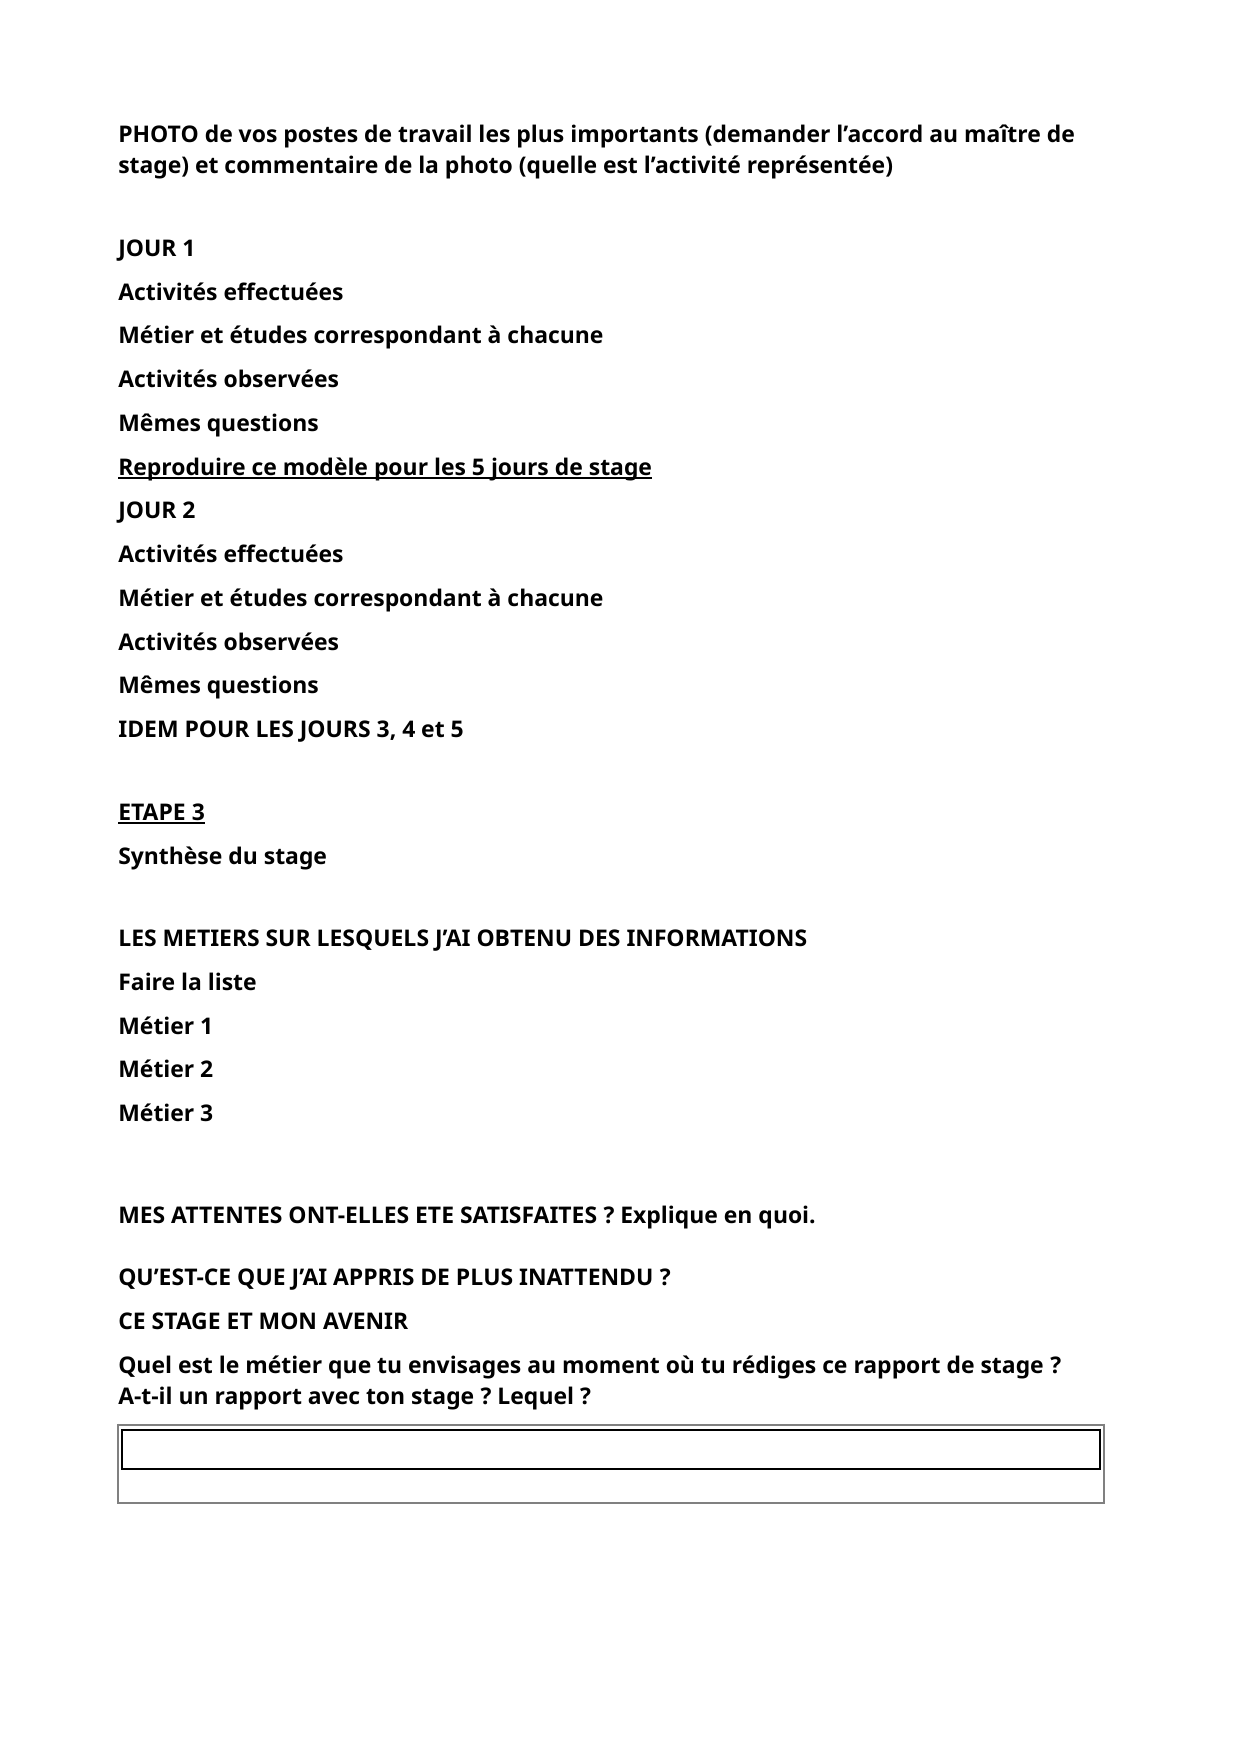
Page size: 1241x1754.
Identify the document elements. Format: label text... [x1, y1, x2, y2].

text Quel est le métier que tu envisages au moment où tu rédiges ce rapport de stage ? A-t-il un rapport avec ton stage ? Lequel ? [118, 1348, 1122, 1411]
text Métier 1 [118, 1010, 1122, 1041]
text Reproduire ce modèle pour les 5 jours de stage [118, 451, 1122, 482]
text CE STAGE ET MON AVENIR [118, 1305, 1122, 1336]
text Activités effectuées [118, 276, 1122, 307]
text Synthèse du stage [118, 839, 1122, 871]
text Faire la liste [118, 966, 1122, 997]
text MES ATTENTES ONT-ELLES ETE SATISFAITES ? Explique en quoi. QU’EST-CE QUE J’AI APPRIS DE PLUS INATTENDU ? [118, 1141, 1122, 1292]
text Métier 3 [118, 1097, 1122, 1128]
text LES METIERS SUR LESQUELS J’AI OBTENU DES INFORMATIONS [118, 922, 1122, 953]
text IDEM POUR LES JOURS 3, 4 et 5 [118, 713, 1122, 744]
text Activités effectuées [118, 538, 1122, 569]
text PHOTO de vos postes de travail les plus importants (demander l’accord au maître de stage) et commentaire de la photo (quelle est l’activité représentée) [118, 118, 1122, 181]
text ETAPE 3 [118, 796, 1122, 827]
text JOUR 2 [118, 494, 1122, 526]
text Mêmes questions [118, 407, 1122, 438]
text Activités observées [118, 626, 1122, 657]
table_header [119, 1426, 1103, 1502]
text Activités observées [118, 363, 1122, 394]
text Métier 2 [118, 1053, 1122, 1085]
text Métier et études correspondant à chacune [118, 582, 1122, 613]
text Métier et études correspondant à chacune [118, 319, 1122, 351]
text JOUR 1 [118, 232, 1122, 263]
text Mêmes questions [118, 669, 1122, 701]
